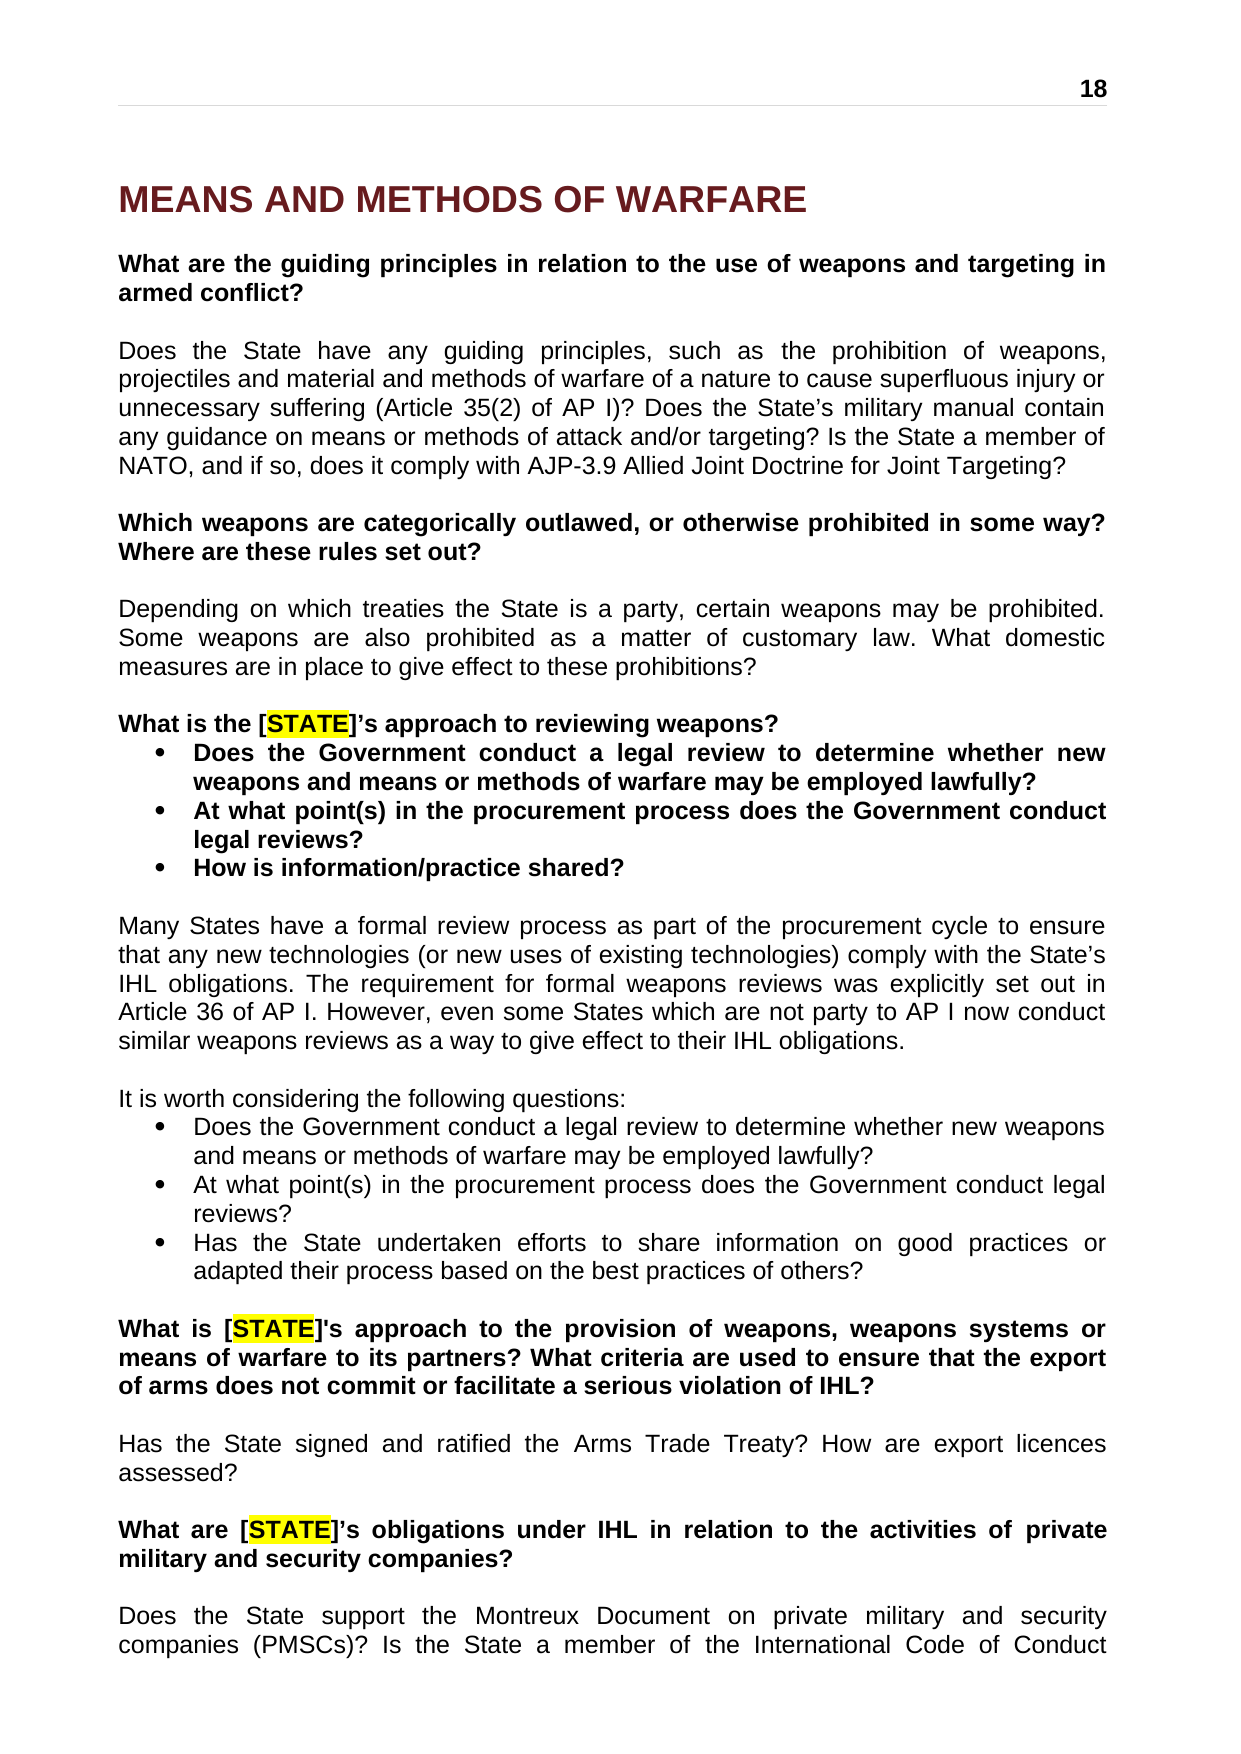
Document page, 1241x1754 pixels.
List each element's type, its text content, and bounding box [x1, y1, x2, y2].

text What is [STATE]'s approach to the provision of weapons, weapons systems or means of warfare to its partners? What criteria are used to ensure that the export of arms does not commit or facilitate a serious violation of IHL? [118, 1314, 1107, 1400]
list Does the Government conduct a legal review to determine whether new weapons and means or methods of warfare may be employed lawfully? [156, 1112, 1107, 1170]
text What are [STATE]’s obligations under IHL in relation to the activities of private military and security companies? [118, 1515, 1107, 1573]
text Which weapons are categorically outlawed, or otherwise prohibited in some way? Where are these rules set out? [118, 508, 1107, 566]
text Many States have a formal review process as part of the procurement cycle to ensure that any new technologies (or new uses of existing technologies) comply with the State’s IHL obligations. The requirement for formal weapons reviews was explicitly set out in Article 36 of AP I. However, even some States which are not party to AP I now conduct similar weapons reviews as a way to give effect to their IHL obligations. [118, 911, 1107, 1055]
text Depending on which treaties the State is a party, certain weapons may be prohibited. Some weapons are also prohibited as a matter of customary law. What domestic measures are in place to give effect to these prohibitions? [118, 594, 1107, 681]
list Has the State undertaken efforts to share information on good practices or adapted their process based on the best practices of others? [156, 1227, 1107, 1285]
text What are the guiding principles in relation to the use of weapons and targeting in armed conflict? [118, 249, 1107, 307]
list At what point(s) in the procurement process does the Government conduct legal reviews? [156, 1170, 1107, 1227]
list How is information/practice shared? [156, 853, 1107, 882]
list Does the Government conduct a legal review to determine whether new weapons and means or methods of warfare may be employed lawfully? [156, 738, 1107, 796]
text What is the [STATE]’s approach to reviewing weapons? [118, 709, 1107, 738]
text Does the State support the Montreux Document on private military and security companies (PMSCs)? Is the State a member of the International Code of Conduct [118, 1601, 1107, 1659]
text Does the State have any guiding principles, such as the prohibition of weapons, projectiles and material and methods of warfare of a nature to cause superfluous injury or unnecessary suffering (Article 35(2) of AP I)? Does the State’s military manual contain any guidance on means or methods of attack and/or targeting? Is the State a member of NATO, and if so, does it comply with AJP-3.9 Allied Joint Doctrine for Joint Targeting? [118, 336, 1107, 479]
text Has the State signed and ratified the Arms Trade Treaty? How are export licences assessed? [118, 1429, 1107, 1486]
list At what point(s) in the procurement process does the Government conduct legal reviews? [156, 796, 1107, 853]
text It is worth considering the following questions: [118, 1083, 1107, 1112]
text MEANS AND METHODS OF WARFARE [118, 178, 1107, 221]
